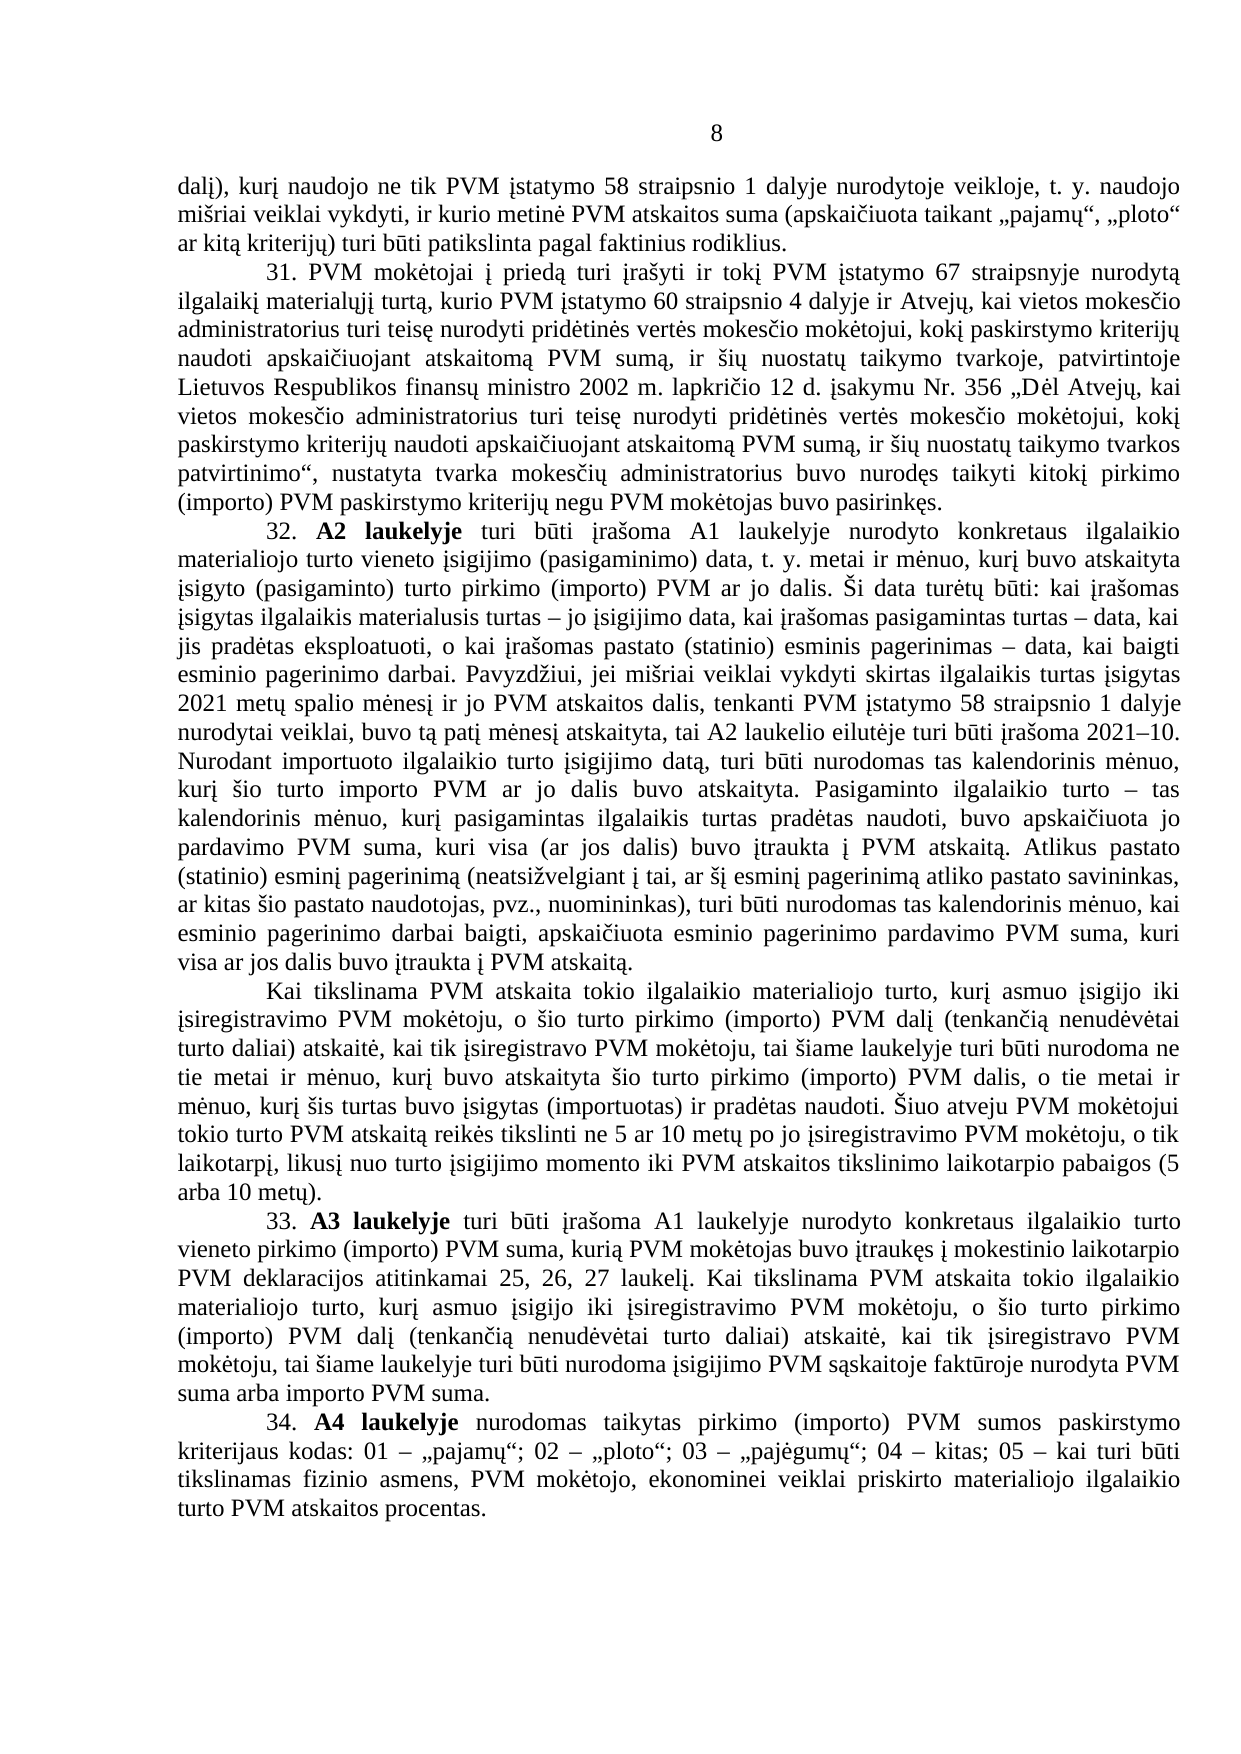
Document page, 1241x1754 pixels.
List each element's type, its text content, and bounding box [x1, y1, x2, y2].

text dalį), kurį naudojo ne tik PVM įstatymo 58 straipsnio 1 dalyje nurodytoje veikloje, t. y. naudojo mišriai veiklai vykdyti, ir kurio metinė PVM atskaitos suma (apskaičiuota taikant „pajamų“, „ploto“ ar kitą kriterijų) turi būti patikslinta pagal faktinius rodiklius. [177, 171, 1181, 257]
text Kai tikslinama PVM atskaita tokio ilgalaikio materialiojo turto, kurį asmuo įsigijo iki įsiregistravimo PVM mokėtoju, o šio turto pirkimo (importo) PVM dalį (tenkančią nenudėvėtai turto daliai) atskaitė, kai tik įsiregistravo PVM mokėtoju, tai šiame laukelyje turi būti nurodoma ne tie metai ir mėnuo, kurį buvo atskaityta šio turto pirkimo (importo) PVM dalis, o tie metai ir mėnuo, kurį šis turtas buvo įsigytas (importuotas) ir pradėtas naudoti. Šiuo atveju PVM mokėtojui tokio turto PVM atskaitą reikės tikslinti ne 5 ar 10 metų po jo įsiregistravimo PVM mokėtoju, o tik laikotarpį, likusį nuo turto įsigijimo momento iki PVM atskaitos tikslinimo laikotarpio pabaigos (5 arba 10 metų). [177, 976, 1181, 1206]
text 31. PVM mokėtojai į priedą turi įrašyti ir tokį PVM įstatymo 67 straipsnyje nurodytą ilgalaikį materialųjį turtą, kurio PVM įstatymo 60 straipsnio 4 dalyje ir Atvejų, kai vietos mokesčio administratorius turi teisę nurodyti pridėtinės vertės mokesčio mokėtojui, kokį paskirstymo kriterijų naudoti apskaičiuojant atskaitomą PVM sumą, ir šių nuostatų taikymo tvarkoje, patvirtintoje Lietuvos Respublikos finansų ministro 2002 m. lapkričio 12 d. įsakymu Nr. 356 „Dėl Atvejų, kai vietos mokesčio administratorius turi teisę nurodyti pridėtinės vertės mokesčio mokėtojui, kokį paskirstymo kriterijų naudoti apskaičiuojant atskaitomą PVM sumą, ir šių nuostatų taikymo tvarkos patvirtinimo“, nustatyta tvarka mokesčių administratorius buvo nurodęs taikyti kitokį pirkimo (importo) PVM paskirstymo kriterijų negu PVM mokėtojas buvo pasirinkęs. [177, 257, 1181, 516]
text 34. A4 laukelyje nurodomas taikytas pirkimo (importo) PVM sumos paskirstymo kriterijaus kodas: 01 – „pajamų“; 02 – „ploto“; 03 – „pajėgumų“; 04 – kitas; 05 – kai turi būti tikslinamas fizinio asmens, PVM mokėtojo, ekonominei veiklai priskirto materialiojo ilgalaikio turto PVM atskaitos procentas. [177, 1407, 1181, 1522]
text 32. A2 laukelyje turi būti įrašoma A1 laukelyje nurodyto konkretaus ilgalaikio materialiojo turto vieneto įsigijimo (pasigaminimo) data, t. y. metai ir mėnuo, kurį buvo atskaityta įsigyto (pasigaminto) turto pirkimo (importo) PVM ar jo dalis. Ši data turėtų būti: kai įrašomas įsigytas ilgalaikis materialusis turtas – jo įsigijimo data, kai įrašomas pasigamintas turtas – data, kai jis pradėtas eksploatuoti, o kai įrašomas pastato (statinio) esminis pagerinimas – data, kai baigti esminio pagerinimo darbai. Pavyzdžiui, jei mišriai veiklai vykdyti skirtas ilgalaikis turtas įsigytas 2021 metų spalio mėnesį ir jo PVM atskaitos dalis, tenkanti PVM įstatymo 58 straipsnio 1 dalyje nurodytai veiklai, buvo tą patį mėnesį atskaityta, tai A2 laukelio eilutėje turi būti įrašoma 2021–10. Nurodant importuoto ilgalaikio turto įsigijimo datą, turi būti nurodomas tas kalendorinis mėnuo, kurį šio turto importo PVM ar jo dalis buvo atskaityta. Pasigaminto ilgalaikio turto – tas kalendorinis mėnuo, kurį pasigamintas ilgalaikis turtas pradėtas naudoti, buvo apskaičiuota jo pardavimo PVM suma, kuri visa (ar jos dalis) buvo įtraukta į PVM atskaitą. Atlikus pastato (statinio) esminį pagerinimą (neatsižvelgiant į tai, ar šį esminį pagerinimą atliko pastato savininkas, ar kitas šio pastato naudotojas, pvz., nuomininkas), turi būti nurodomas tas kalendorinis mėnuo, kai esminio pagerinimo darbai baigti, apskaičiuota esminio pagerinimo pardavimo PVM suma, kuri visa ar jos dalis buvo įtraukta į PVM atskaitą. [177, 516, 1181, 976]
text 33. A3 laukelyje turi būti įrašoma A1 laukelyje nurodyto konkretaus ilgalaikio turto vieneto pirkimo (importo) PVM suma, kurią PVM mokėtojas buvo įtraukęs į mokestinio laikotarpio PVM deklaracijos atitinkamai 25, 26, 27 laukelį. Kai tikslinama PVM atskaita tokio ilgalaikio materialiojo turto, kurį asmuo įsigijo iki įsiregistravimo PVM mokėtoju, o šio turto pirkimo (importo) PVM dalį (tenkančią nenudėvėtai turto daliai) atskaitė, kai tik įsiregistravo PVM mokėtoju, tai šiame laukelyje turi būti nurodoma įsigijimo PVM sąskaitoje faktūroje nurodyta PVM suma arba importo PVM suma. [177, 1206, 1181, 1407]
